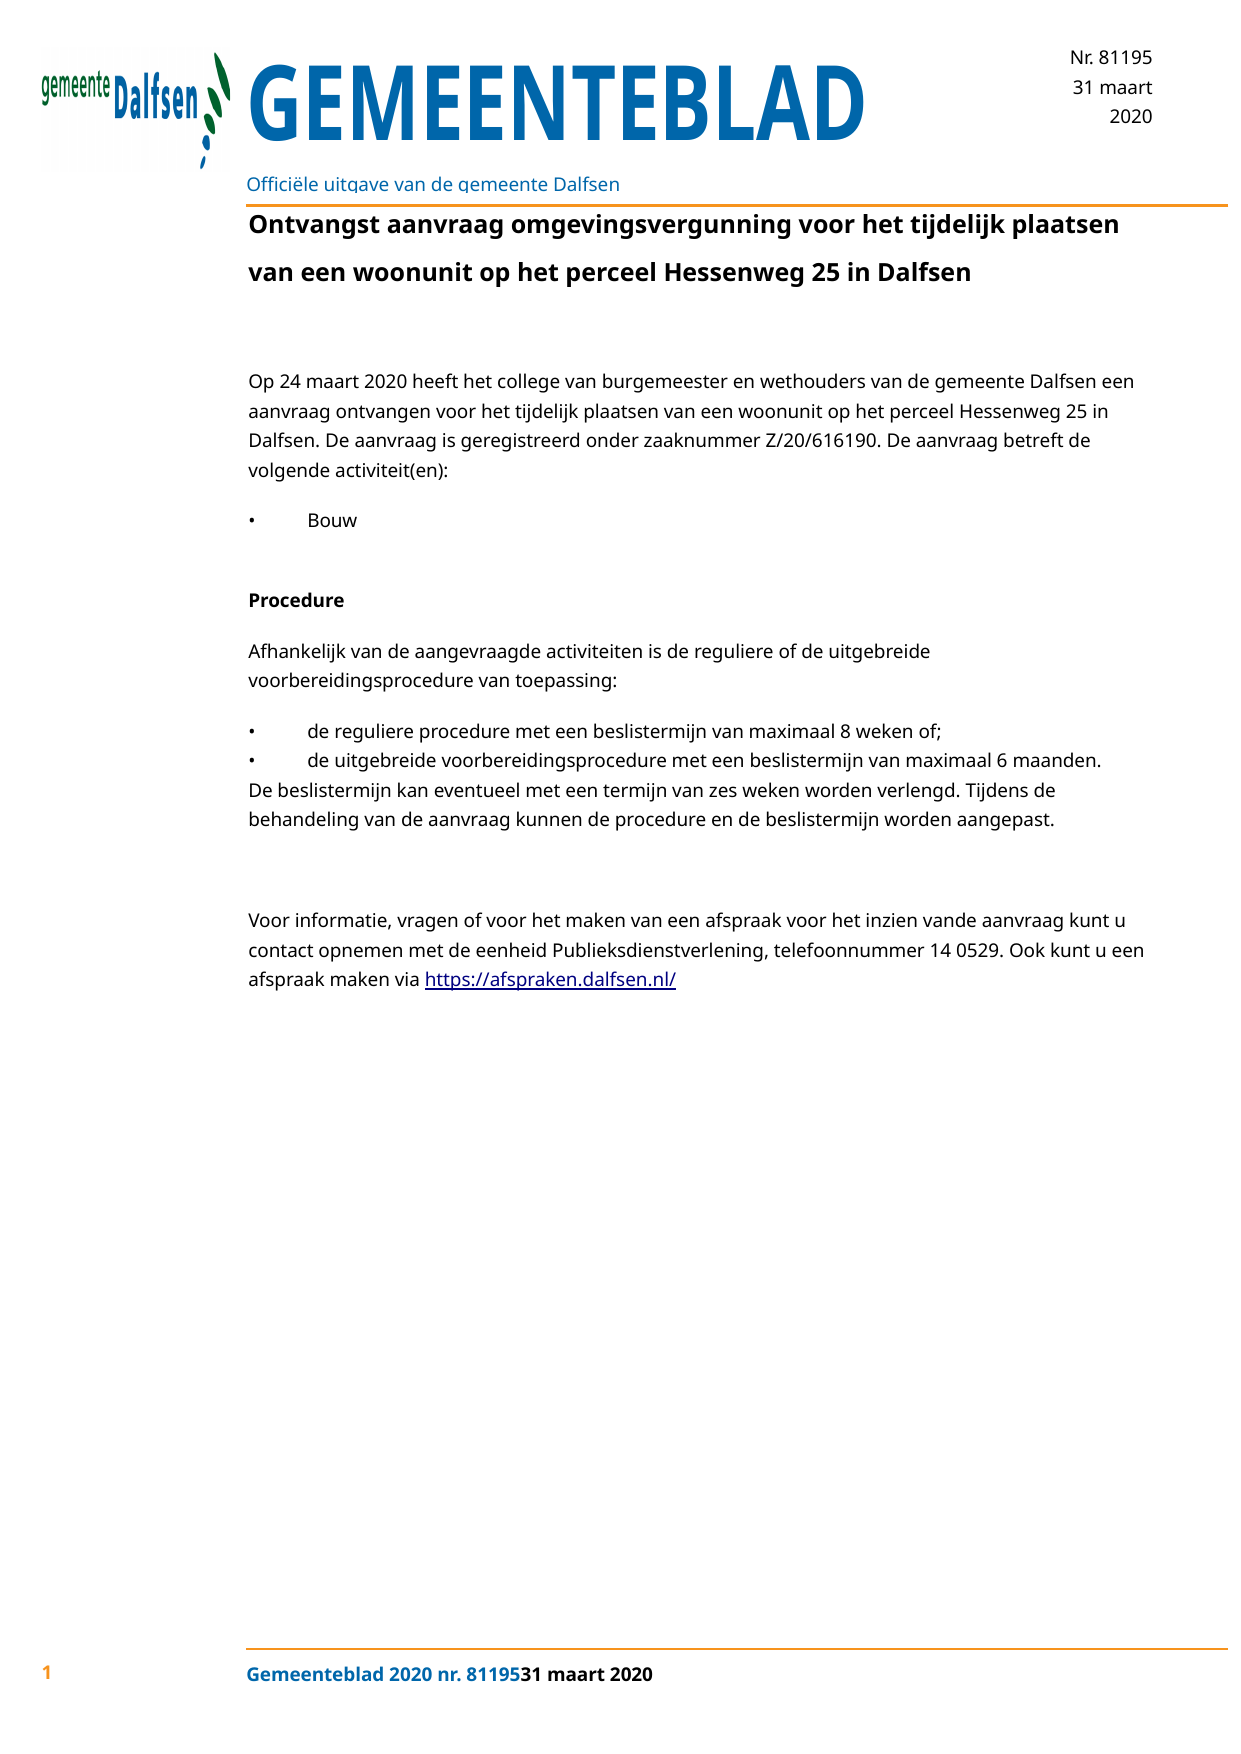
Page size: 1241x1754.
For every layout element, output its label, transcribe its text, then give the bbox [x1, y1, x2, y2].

text Procedure [248, 587, 1152, 613]
text Voor informatie, vragen of voor het maken van een afspraak voor het inzien vande aanvraag kunt u contact opnemen met de eenheid Publieksdienstverlening, telefoonnummer 14 0529. Ook kunt u een afspraak maken via https://afspraken.dalfsen.nl/ [248, 907, 1152, 992]
list Bouw [248, 507, 1152, 533]
list de uitgebreide voorbereidingsprocedure met een beslistermijn van maximaal 6 maanden. [248, 747, 1152, 773]
text De beslistermijn kan eventueel met een termijn van zes weken worden verlengd. Tijdens de behandeling van de aanvraag kunnen de procedure en de beslistermijn worden aangepast. [248, 777, 1152, 832]
picture [41, 47, 231, 172]
list de reguliere procedure met een beslistermijn van maximaal 8 weken of; [248, 718, 1152, 744]
text Op 24 maart 2020 heeft het college van burgemeester en wethouders van de gemeente Dalfsen een aanvraag ontvangen voor het tijdelijk plaatsen van een woonunit op het perceel Hessenweg 25 in Dalfsen. De aanvraag is geregistreerd onder zaaknummer Z/20/616190. De aanvraag betreft de volgende activiteit(en): [248, 368, 1152, 483]
text Ontvangst aanvraag omgevingsvergunning voor het tijdelijk plaatsen van een woonunit op het perceel Hessenweg 25 in Dalfsen [248, 207, 1152, 288]
text Afhankelijk van de aangevraagde activiteiten is de reguliere of de uitgebreide voorbereidingsprocedure van toepassing: [248, 638, 1152, 693]
